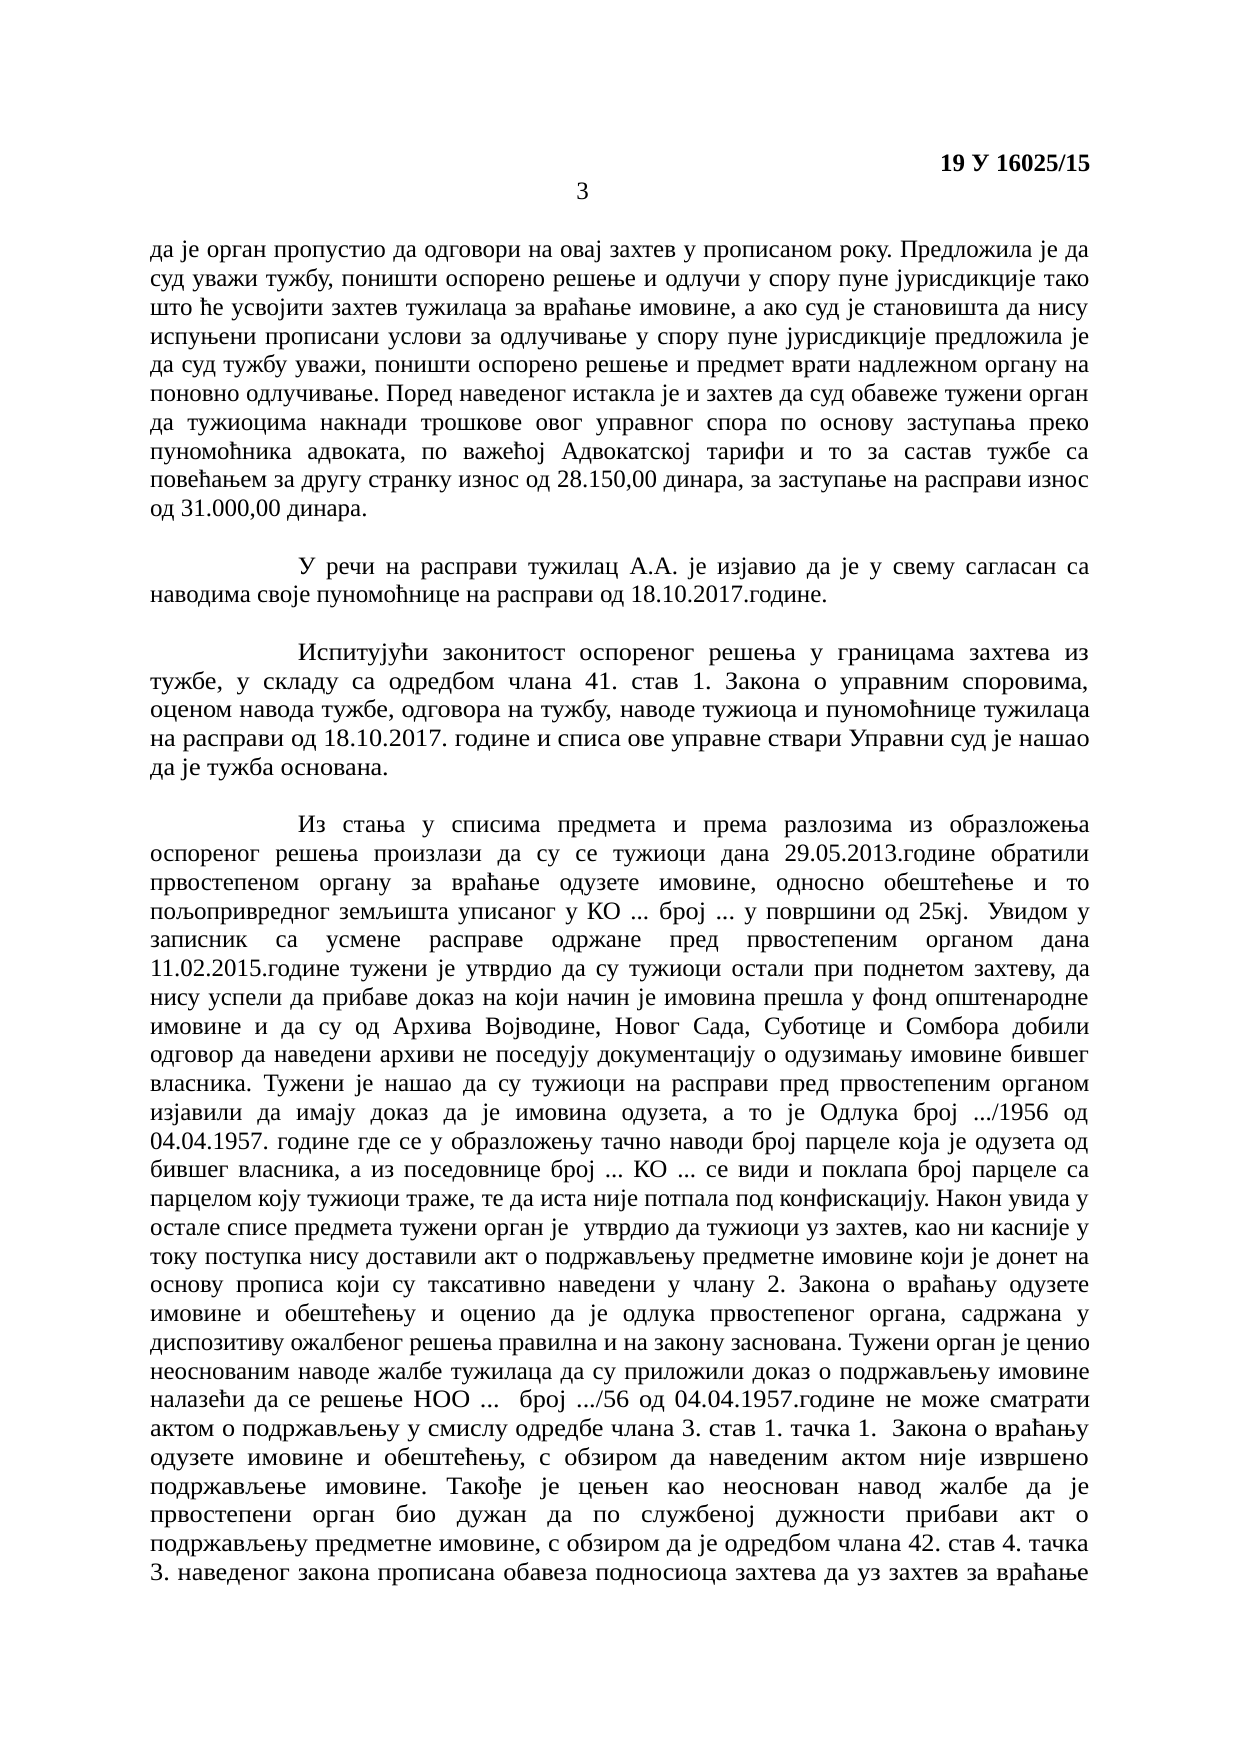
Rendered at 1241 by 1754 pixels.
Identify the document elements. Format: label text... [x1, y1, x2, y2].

text да је орган пропустио да одговори на овај захтев у прописаном року. Предложила је да суд уважи тужбу, поништи оспорено решење и одлучи у спору пуне јурисдикције тако што ће усвојити захтев тужилаца за враћање имовине, а ако суд је становишта да нису испуњени прописани услови за одлучивање у спору пуне јурисдикције предложила је да суд тужбу уважи, поништи оспорено решење и предмет врати надлежном органу на поновно одлучивање. Поред наведеног истакла је и захтев да суд обавеже тужени орган да тужиоцима накнади трошкове овог управног спора по основу заступања преко пуномоћника адвоката, по важећој Адвокатској тарифи и то за састав тужбе са повећањем за другу странку износ од 28.150,00 динара, за заступање на расправи износ од 31.000,00 динара. [150, 234, 1090, 522]
text Из стања у списима предмета и према разлозима из образложења оспореног решења произлази да су се тужиоци дана 29.05.2013.године обратили првостепеном органу за враћање одузете имовине, односно обештећење и то пољопривредног земљишта уписаног у КО ... број ... у површини од 25кј. Увидом у записник са усмене расправе одржане пред првостепеним органом дана 11.02.2015.године тужени је утврдио да су тужиоци остали при поднетом захтеву, да нису успели да прибаве доказ на који начин је имовина прешла у фонд општенародне имовине и да су од Архива Војводине, Новог Сада, Суботице и Сомбора добили одговор да наведени архиви не поседују документацију о одузимању имовине бившег власника. Тужени је нашао да су тужиоци на расправи пред првостепеним органом изјавили да имају доказ да је имовина одузета, а то је Одлука број .../1956 од 04.04.1957. године где се у образложењу тачно наводи број парцеле која је одузета од бившег власника, а из поседовнице број ... КО ... се види и поклапа број парцеле са парцелом коју тужиоци траже, те да иста није потпала под конфискацију. Након увида у остале списе предмета тужени орган је утврдио да тужиоци уз захтев, као ни касније у току поступка нису доставили акт о подржављењу предметне имовине који је донет на основу прописа који су таксативно наведени у члану 2. Закона о враћању одузете имовине и обештећењу и оценио да је одлука првостепеног органа, садржана у диспозитиву ожалбеног решења правилна и на закону заснована. Тужени орган је ценио неоснованим наводе жалбе тужилаца да су приложили доказ о подржављењу имовине налазећи да се решење НОО ... број .../56 од 04.04.1957.године не може сматрати актом о подржављењу у смислу одредбе члана 3. став 1. тачка 1. Закона о враћању одузете имовине и обештећењу, с обзиром да наведеним актом није извршено подржављење имовине. Такође је цењен као неоснован навод жалбе да је првостепени орган био дужан да по службеној дужности прибави акт о подржављењу предметне имовине, с обзиром да је одредбом члана 42. став 4. тачка 3. наведеног закона прописана обавеза подносиоца захтева да уз захтев за враћање [150, 809, 1090, 1586]
text Испитујући законитост оспореног решења у границама захтева из тужбе, у складу са одредбом члана 41. став 1. Закона о управним споровима, оценом навода тужбе, одговора на тужбу, наводе тужиоца и пуномоћнице тужилаца на расправи од 18.10.2017. године и списа ове управне ствари Управни суд је нашао да је тужба основана. [150, 637, 1090, 781]
text У речи на расправи тужилац А.А. је изјавио да је у свему сагласан са наводима своје пуномоћнице на расправи од 18.10.2017.године. [150, 551, 1090, 608]
